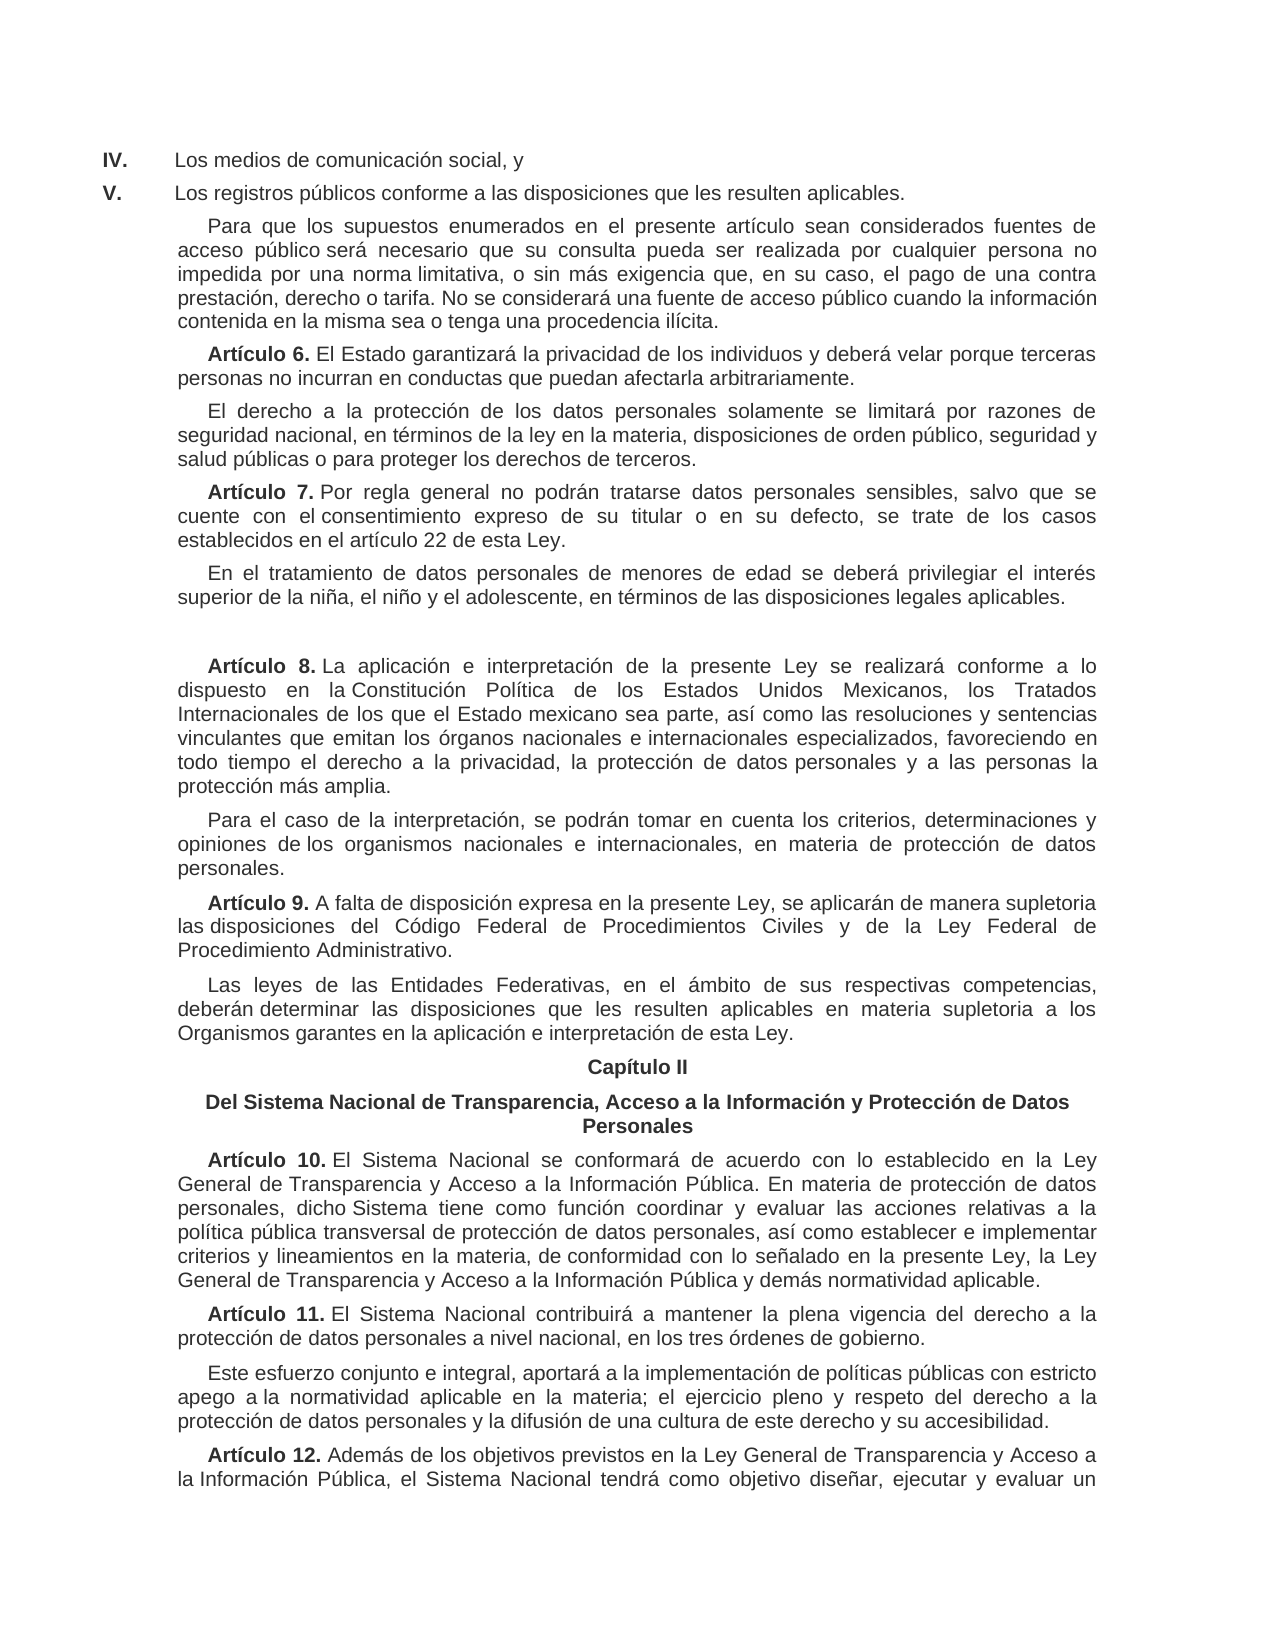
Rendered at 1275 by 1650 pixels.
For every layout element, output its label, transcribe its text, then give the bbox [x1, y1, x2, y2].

text El derecho a la protección de los datos personales solamente se limitará por razones de seguridad nacional, en términos de la ley en la materia, disposiciones de orden público, seguridad y salud públicas o para proteger los derechos de terceros. [177, 399, 1098, 471]
text En el tratamiento de datos personales de menores de edad se deberá privilegiar el interés superior de la niña, el niño y el adolescente, en términos de las disposiciones legales aplicables. [177, 561, 1098, 609]
text Artículo 6. El Estado garantizará la privacidad de los individuos y deberá velar porque terceras personas no incurran en conductas que puedan afectarla arbitrariamente. [177, 342, 1098, 390]
text Las leyes de las Entidades Federativas, en el ámbito de sus respectivas competencias, deberán determinar las disposiciones que les resulten aplicables en materia supletoria a los Organismos garantes en la aplicación e interpretación de esta Ley. [177, 973, 1098, 1044]
text Artículo 7. Por regla general no podrán tratarse datos personales sensibles, salvo que se cuente con el consentimiento expreso de su titular o en su defecto, se trate de los casos establecidos en el artículo 22 de esta Ley. [177, 480, 1098, 552]
text Artículo 8. La aplicación e interpretación de la presente Ley se realizará conforme a lo dispuesto en la Constitución Política de los Estados Unidos Mexicanos, los Tratados Internacionales de los que el Estado mexicano sea parte, así como las resoluciones y sentencias vinculantes que emitan los órganos nacionales e internacionales especializados, favoreciendo en todo tiempo el derecho a la privacidad, la protección de datos personales y a las personas la protección más amplia. [177, 654, 1098, 797]
text IV. Los medios de comunicación social, y [102, 148, 1098, 172]
text Artículo 10. El Sistema Nacional se conformará de acuerdo con lo establecido en la Ley General de Transparencia y Acceso a la Información Pública. En materia de protección de datos personales, dicho Sistema tiene como función coordinar y evaluar las acciones relativas a la política pública transversal de protección de datos personales, así como establecer e implementar criterios y lineamientos en la materia, de conformidad con lo señalado en la presente Ley, la Ley General de Transparencia y Acceso a la Información Pública y demás normatividad aplicable. [177, 1148, 1098, 1292]
text Del Sistema Nacional de Transparencia, Acceso a la Información y Protección de Datos Personales [177, 1089, 1098, 1137]
text V. Los registros públicos conforme a las disposiciones que les resulten aplicables. [102, 181, 1098, 204]
text Artículo 12. Además de los objetivos previstos en la Ley General de Transparencia y Acceso a la Información Pública, el Sistema Nacional tendrá como objetivo diseñar, ejecutar y evaluar un [177, 1443, 1098, 1491]
text Este esfuerzo conjunto e integral, aportará a la implementación de políticas públicas con estricto apego a la normatividad aplicable en la materia; el ejercicio pleno y respeto del derecho a la protección de datos personales y la difusión de una cultura de este derecho y su accesibilidad. [177, 1361, 1098, 1433]
text Para el caso de la interpretación, se podrán tomar en cuenta los criterios, determinaciones y opiniones de los organismos nacionales e internacionales, en materia de protección de datos personales. [177, 808, 1098, 880]
text Artículo 11. El Sistema Nacional contribuirá a mantener la plena vigencia del derecho a la protección de datos personales a nivel nacional, en los tres órdenes de gobierno. [177, 1302, 1098, 1350]
text Capítulo II [177, 1055, 1098, 1079]
text Para que los supuestos enumerados en el presente artículo sean considerados fuentes de acceso público será necesario que su consulta pueda ser realizada por cualquier persona no impedida por una norma limitativa, o sin más exigencia que, en su caso, el pago de una contra prestación, derecho o tarifa. No se considerará una fuente de acceso público cuando la información contenida en la misma sea o tenga una procedencia ilícita. [177, 213, 1098, 333]
text Artículo 9. A falta de disposición expresa en la presente Ley, se aplicarán de manera supletoria las disposiciones del Código Federal de Procedimientos Civiles y de la Ley Federal de Procedimiento Administrativo. [177, 890, 1098, 962]
